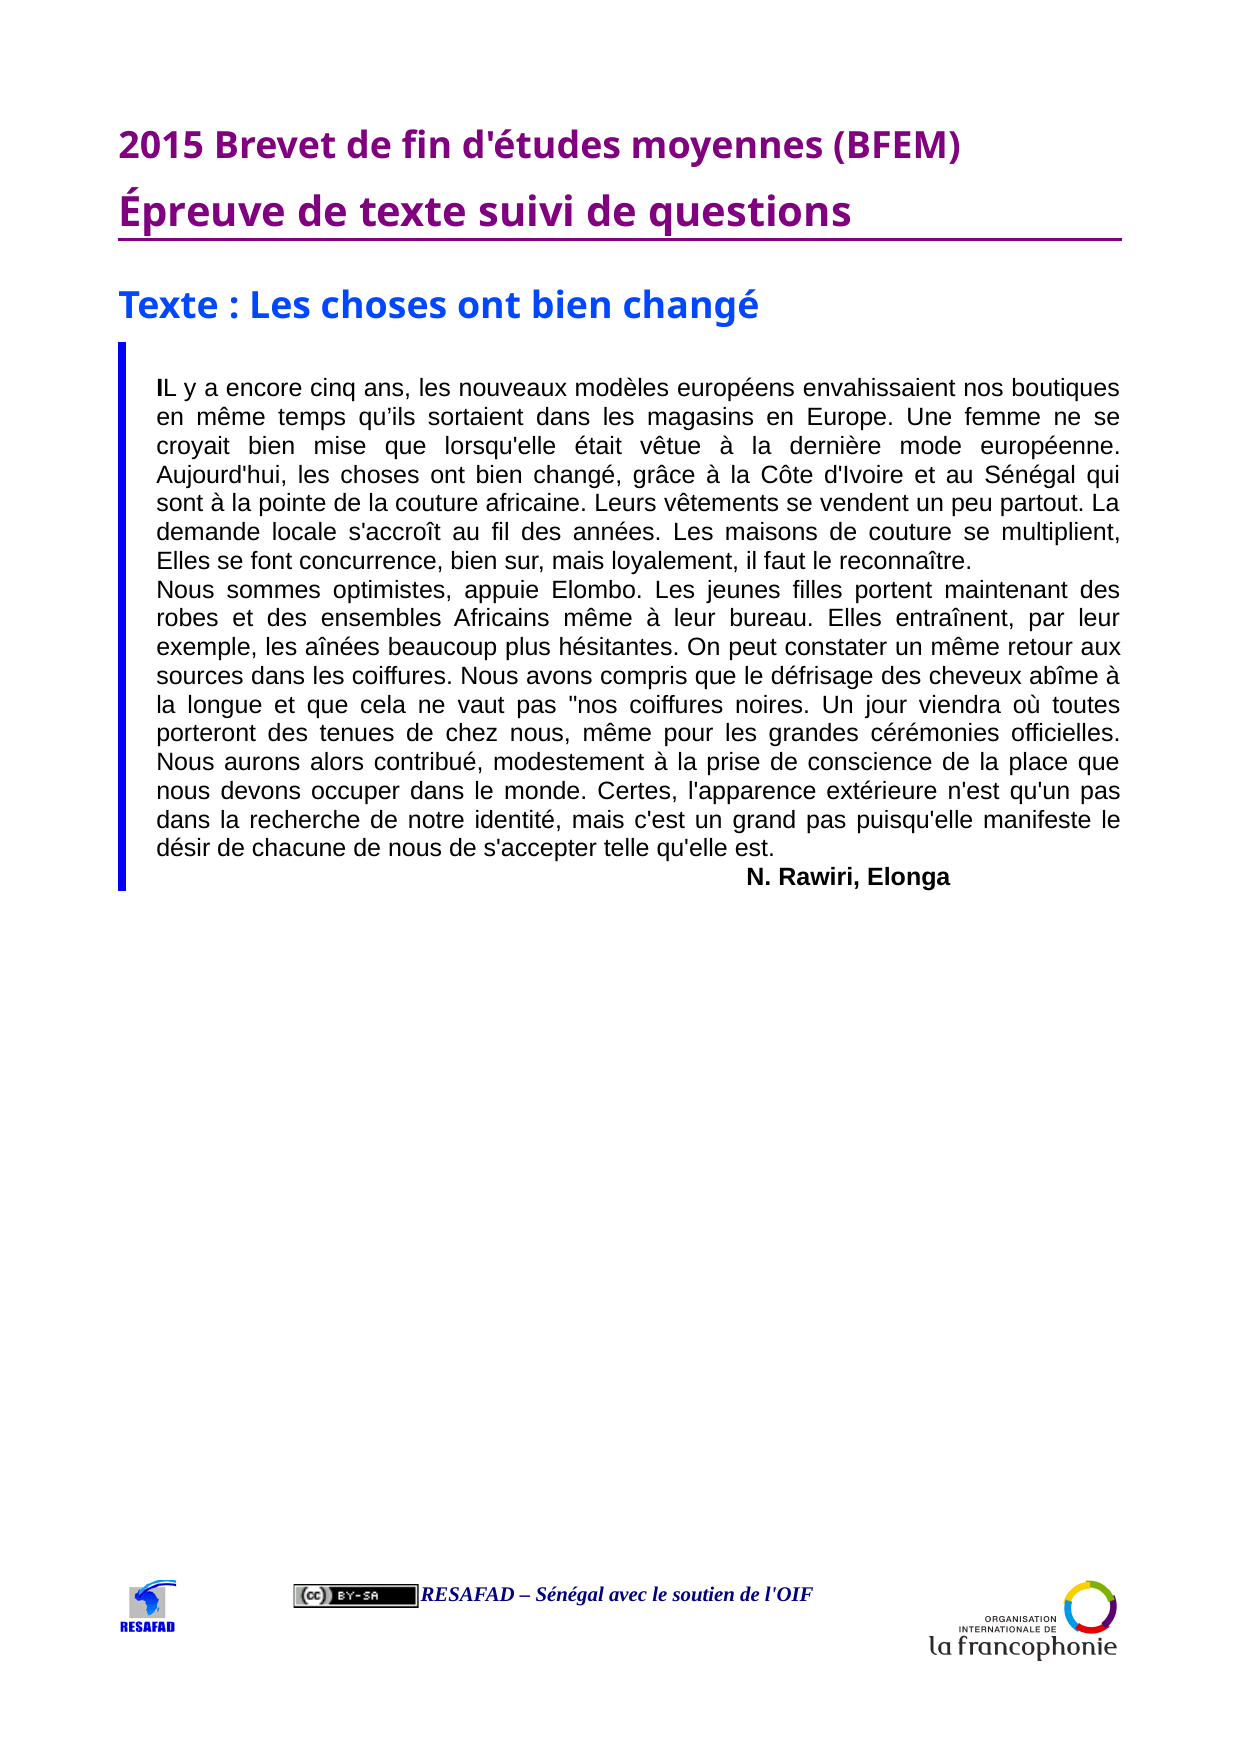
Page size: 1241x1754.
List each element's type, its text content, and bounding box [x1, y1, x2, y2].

picture [922, 1578, 1124, 1668]
text 2015 Brevet de fin d'études moyennes (BFEM) [118, 118, 1122, 169]
text IL y a encore cinq ans, les nouveaux modèles européens envahissaient nos boutiques en même temps qu’ils sortaient dans les magasins en Europe. Une femme ne se croyait bien mise que lorsqu'elle était vêtue à la dernière mode européenne. Aujourd'hui, les choses ont bien changé, grâce à la Côte d'Ivoire et au Sénégal qui sont à la pointe de la couture africaine. Leurs vêtements se vendent un peu partout. La demande locale s'accroît au fil des années. Les maisons de couture se multiplient, Elles se font concurrence, bien sur, mais loyalement, il faut le reconnaître. [126, 373, 1122, 574]
picture [293, 1584, 419, 1608]
text N. Rawiri, Elonga [126, 862, 1122, 891]
picture [120, 1580, 177, 1632]
subtitle Texte : Les choses ont bien changé [118, 278, 1122, 329]
text Nous sommes optimistes, appuie Elombo. Les jeunes filles portent maintenant des robes et des ensembles Africains même à leur bureau. Elles entraînent, par leur exemple, les aînées beaucoup plus hésitantes. On peut constater un même retour aux sources dans les coiffures. Nous avons compris que le défrisage des cheveux abîme à la longue et que cela ne vaut pas "nos coiffures noires. Un jour viendra où toutes porteront des tenues de chez nous, même pour les grandes cérémonies officielles. Nous aurons alors contribué, modestement à la prise de conscience de la place que nous devons occuper dans le monde. Certes, l'apparence extérieure n'est qu'un pas dans la recherche de notre identité, mais c'est un grand pas puisqu'elle manifeste le désir de chacune de nous de s'accepter telle qu'elle est. [126, 574, 1122, 862]
text Épreuve de texte suivi de questions [118, 182, 1122, 238]
